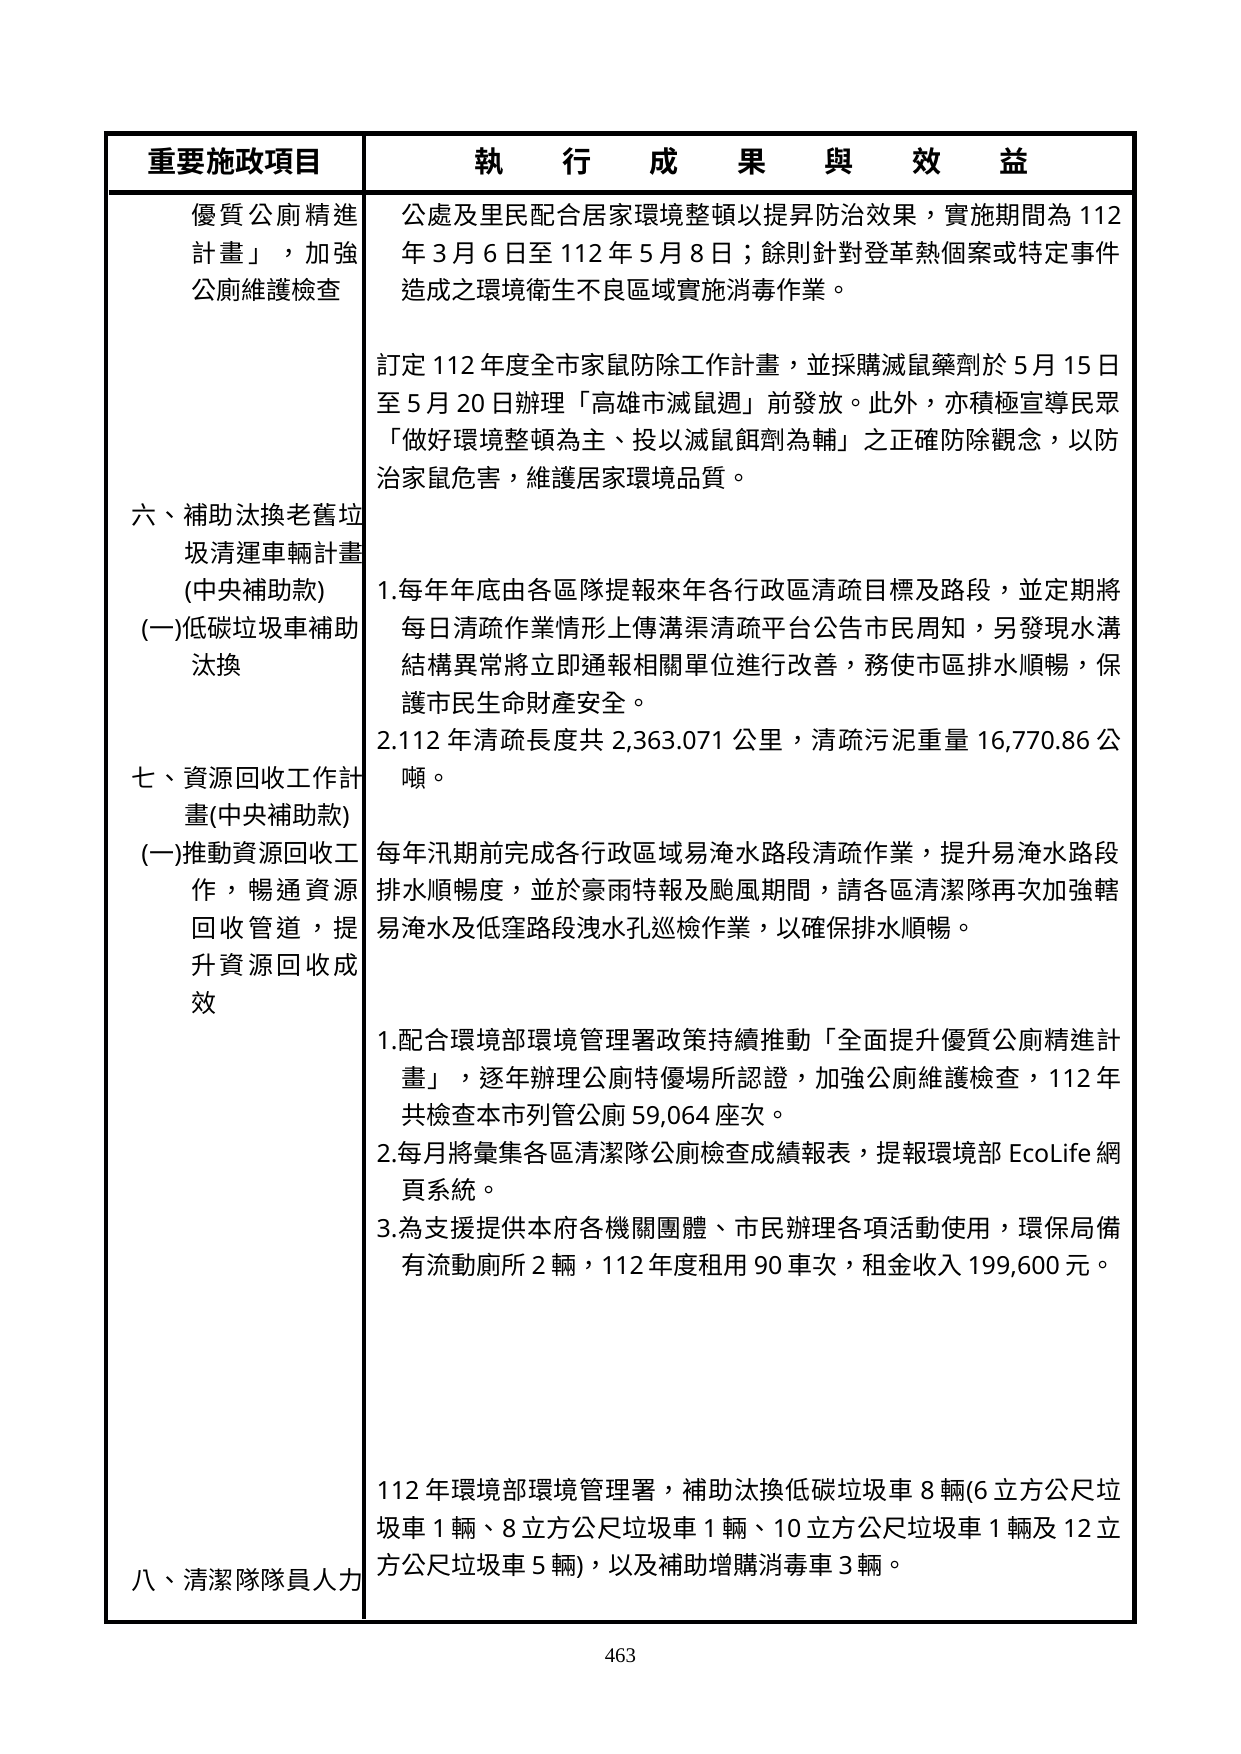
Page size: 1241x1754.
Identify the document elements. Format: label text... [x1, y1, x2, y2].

table_header 執 行 成 果 與 效 益 [366, 136, 1132, 190]
table_cell 優質公廁精進計畫」，加強公廁維護檢查 六、補助汰換老舊垃圾清運車輛計畫(中央補助款) (一)低碳垃圾車補助汰換 七、資源回收工作計畫(中央補助款) (一)推動資源回收工作，暢通資源回收管道，提升資源回收成效 八、清潔隊隊員人力 [108, 191, 362, 1619]
table_cell 公處及里民配合居家環境整頓以提昇防治效果，實施期間為112年3月6日至112年5月8日；餘則針對登革熱個案或特定事件造成之環境衛生不良區域實施消毒作業。 訂定112年度全市家鼠防除工作計畫，並採購滅鼠藥劑於5月15日至5月20日辦理「高雄市滅鼠週」前發放。此外，亦積極宣導民眾「做好環境整頓為主、投以滅鼠餌劑為輔」之正確防除觀念，以防治家鼠危害，維護居家環境品質。 1.每年年底由各區隊提報來年各行政區清疏目標及路段，並定期將每日清疏作業情形上傳溝渠清疏平台公告市民周知，另發現水溝結構異常將立即通報相關單位進行改善，務使市區排水順暢，保護市民生命財產安全。 2.112年清疏長度共2,363.071公里，清疏污泥重量16,770.86公噸。 每年汛期前完成各行政區域易淹水路段清疏作業，提升易淹水路段排水順暢度，並於豪雨特報及颱風期間，請各區清潔隊再次加強轄易淹水及低窪路段洩水孔巡檢作業，以確保排水順暢。 1.配合環境部環境管理署政策持續推動「全面提升優質公廁精進計畫」，逐年辦理公廁特優場所認證，加強公廁維護檢查，112年共檢查本市列管公廁59,064座次。 2.每月將彙集各區清潔隊公廁檢查成績報表，提報環境部EcoLife網頁系統。 3.為支援提供本府各機關團體、市民辦理各項活動使用，環保局備有流動廁所2輛，112年度租用90車次，租金收入199,600元。 112年環境部環境管理署，補助汰換低碳垃圾車8輛(6立方公尺垃圾車1輛、8立方公尺垃圾車1輛、10立方公尺垃圾車1輛及12立方公尺垃圾車5輛)，以及補助增購消毒車3輛。 [366, 195, 1132, 1619]
table_header 重要施政項目 [108, 136, 362, 190]
